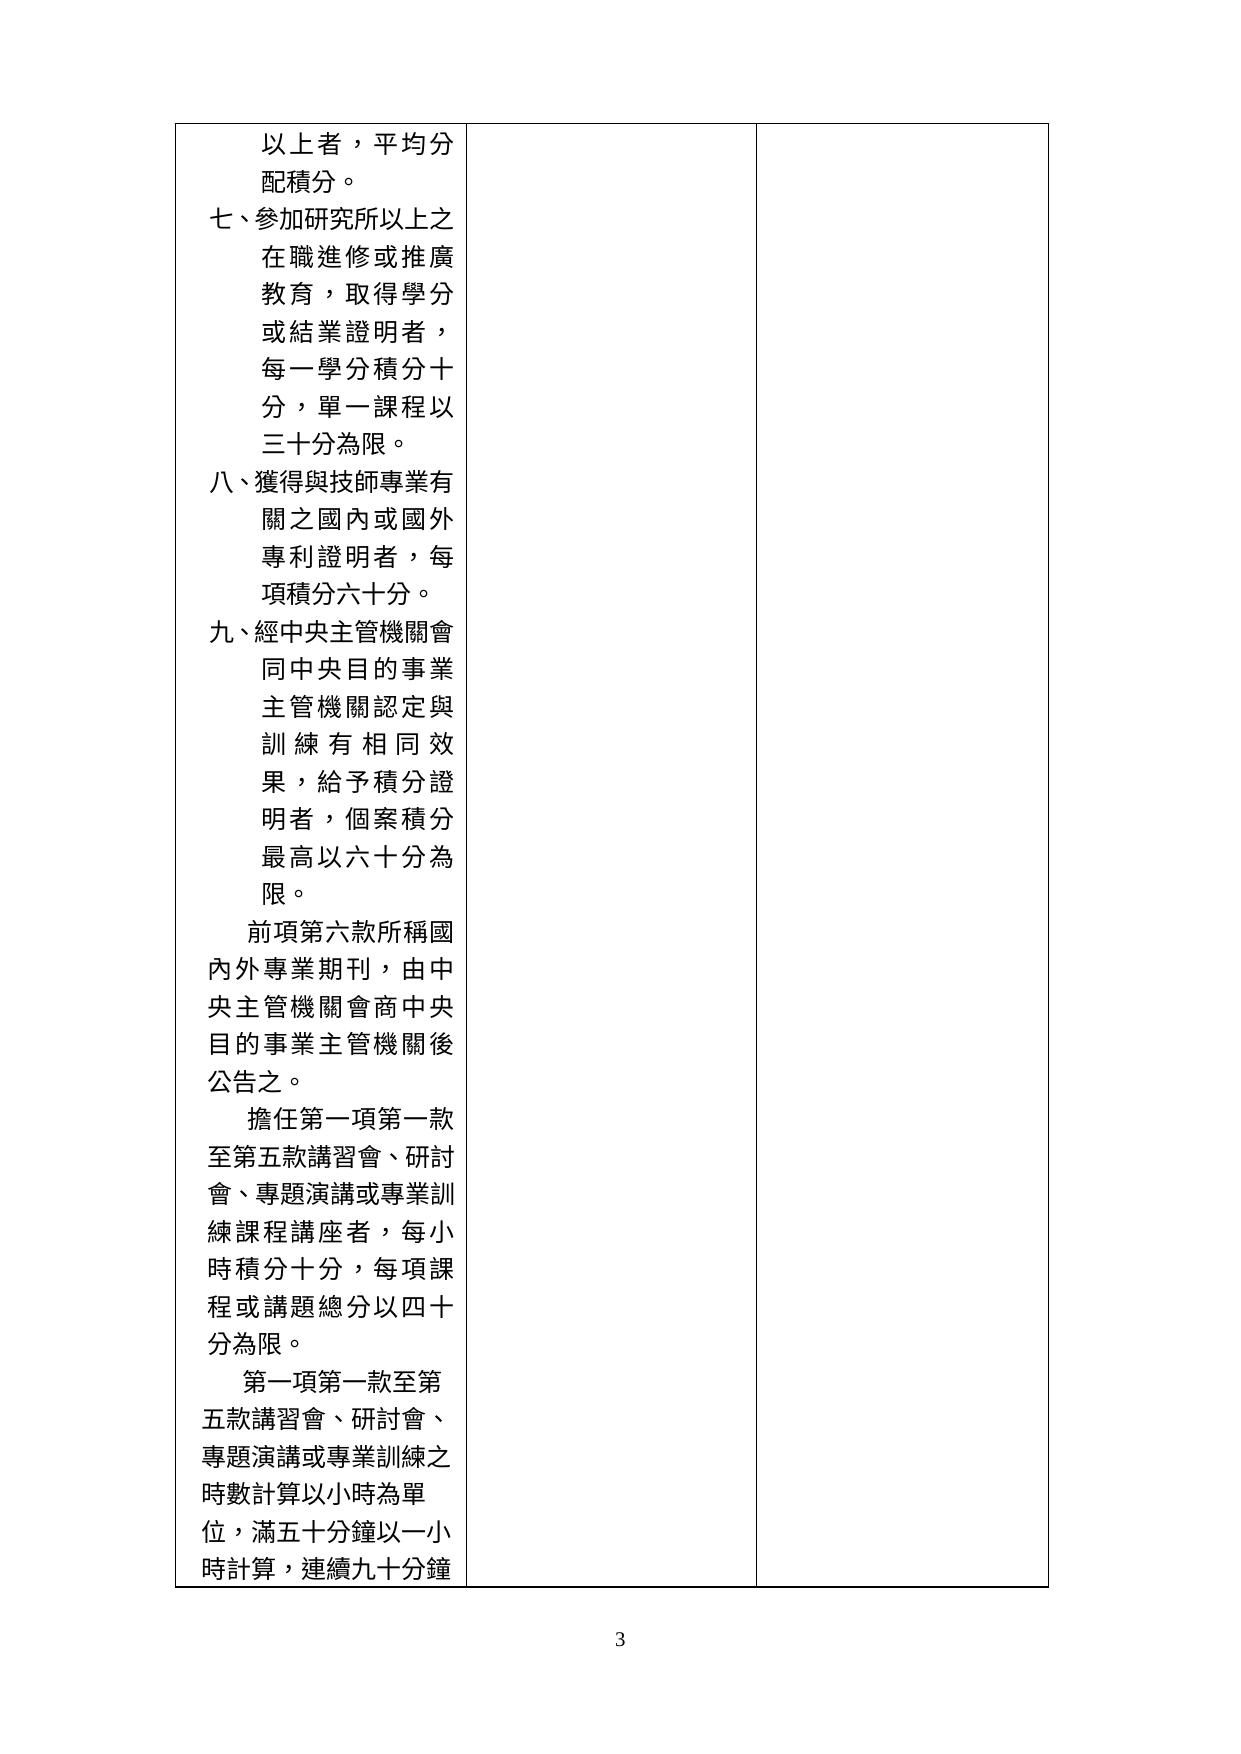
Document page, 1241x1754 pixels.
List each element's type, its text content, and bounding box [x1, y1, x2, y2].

table_cell 以上者，平均分配積分。 七、參加研究所以上之在職進修或推廣教育，取得學分或結業證明者，每一學分積分十分，單一課程以三十分為限。 八、獲得與技師專業有關之國內或國外專利證明者，每項積分六十分。 九、經中央主管機關會同中央目的事業主管機關認定與訓練有相同效果，給予積分證明者，個案積分最高以六十分為限。 前項第六款所稱國內外專業期刊，由中央主管機關會商中央目的事業主管機關後公告之。 擔任第一項第一款至第五款講習會、研討會、專題演講或專業訓練課程講座者，每小時積分十分，每項課程或講題總分以四十分為限。 第一項第一款至第五款講習會、研討會、專題演講或專業訓練之時數計算以小時為單位，滿五十分鐘以一小時計算，連續九十分鐘 [176, 124, 466, 1586]
table_cell [467, 124, 756, 1586]
table_cell [757, 124, 1048, 1586]
